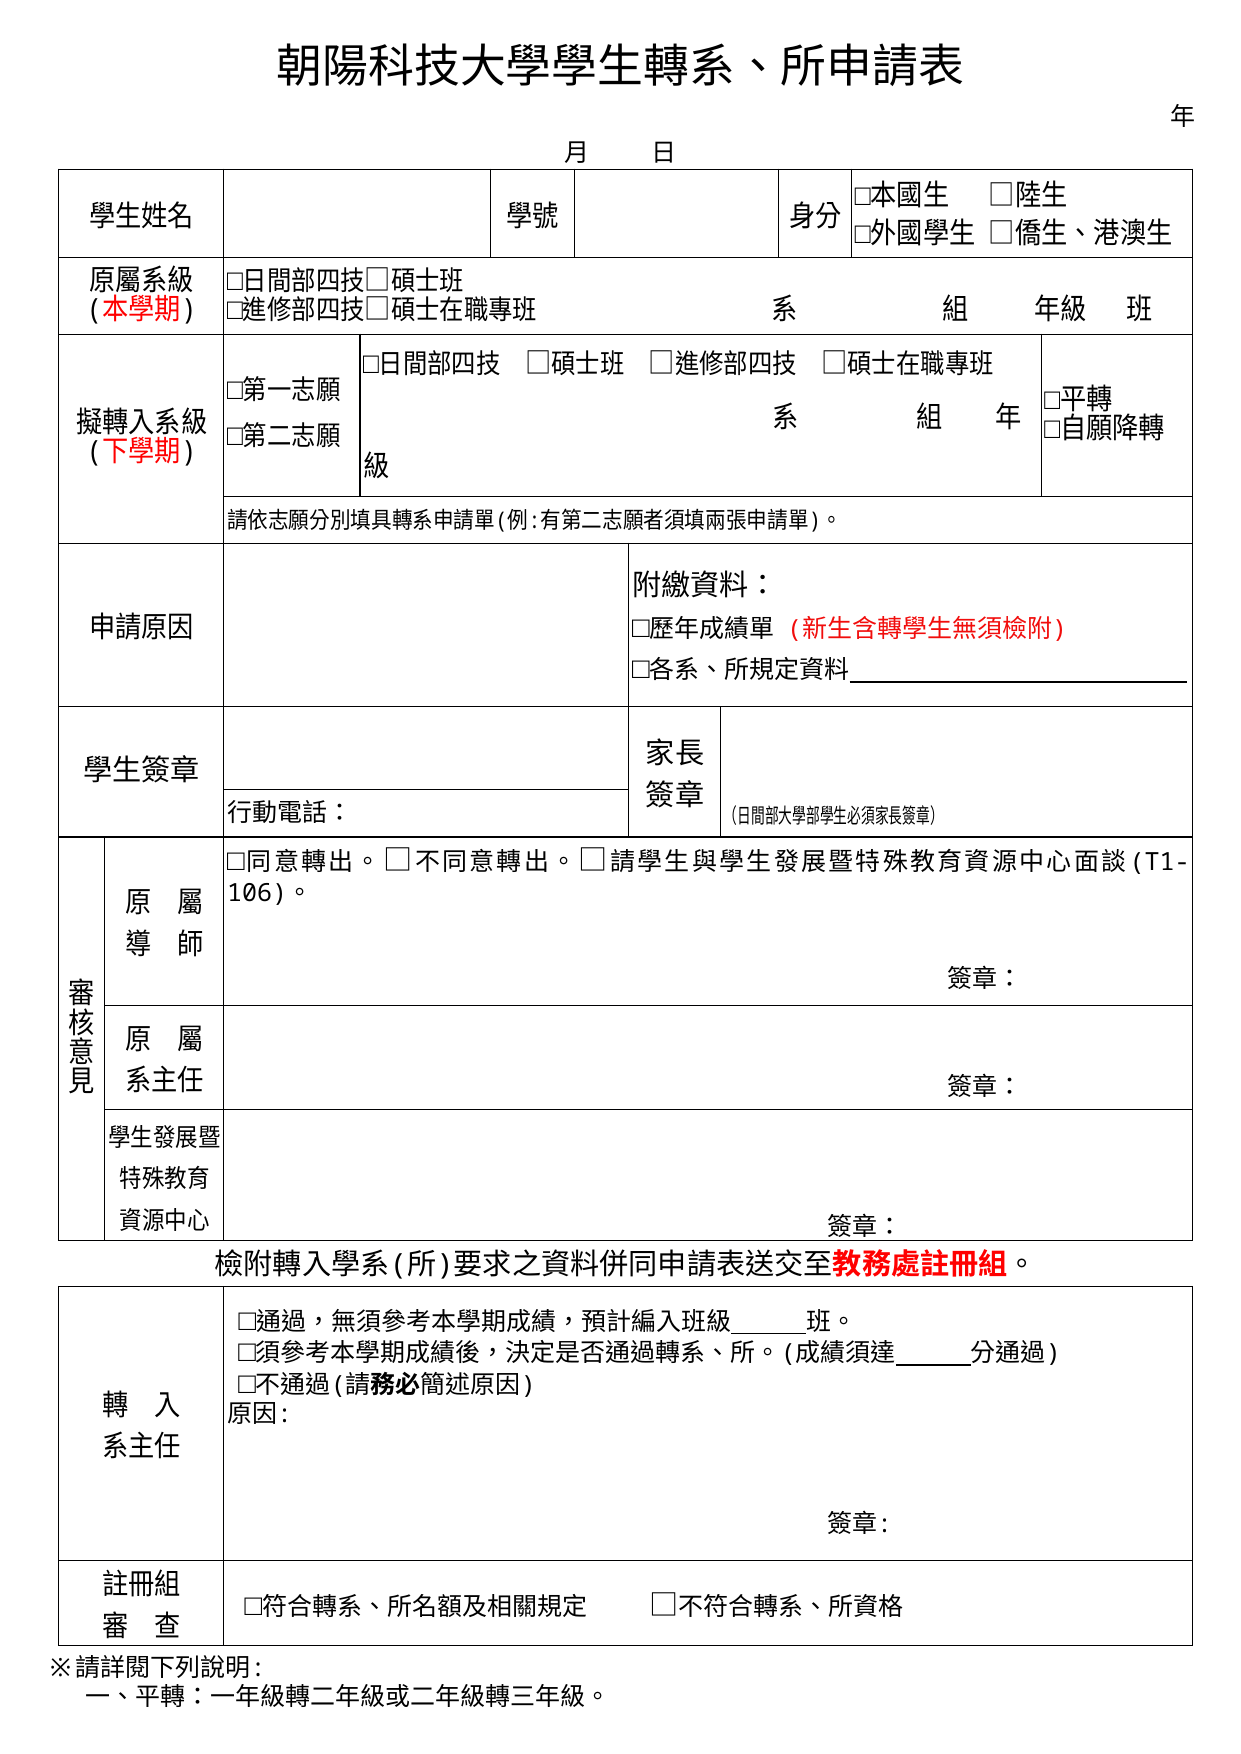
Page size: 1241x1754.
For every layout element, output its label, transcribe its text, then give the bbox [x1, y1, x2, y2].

table_cell □同意轉出。□不同意轉出。□請學生與學生發展暨特殊教育資源中心面談(T1-106)。 簽章： [224, 838, 1192, 1004]
table_cell 申請原因 [59, 544, 223, 706]
table_cell □日間部四技 □碩士班 □進修部四技 □碩士在職專班 系 組 年級 [361, 335, 1041, 496]
table_cell （日間部大學部學生必須家長簽章） [721, 707, 1192, 836]
text 朝陽科技大學學生轉系、所申請表 [35, 29, 1205, 96]
table_cell □平轉 □自願降轉 [1042, 335, 1192, 496]
text ※請詳閱下列說明: [45, 1653, 1205, 1682]
table_cell 審 核 意 見 [59, 838, 104, 1240]
table_cell 簽章： [224, 1006, 1192, 1109]
table_cell □符合轉系、所名額及相關規定 □不符合轉系、所資格 [224, 1561, 1192, 1644]
table_cell [224, 707, 628, 788]
table_cell 簽章： [224, 1110, 1192, 1240]
text 年 月 日 [35, 96, 1205, 168]
table_cell 學生發展暨特殊教育 資源中心 [105, 1110, 223, 1240]
table_cell 附繳資料： □歷年成績單 (新生含轉學生無須檢附) □各系、所規定資料 [629, 544, 1192, 706]
table_cell 擬轉入系級 (下學期) [59, 335, 223, 542]
table_cell 原 屬 系主任 [105, 1006, 223, 1109]
table_cell □日間部四技□碩士班 □進修部四技□碩士在職專班 系 組 年級 班 [224, 258, 1192, 333]
table_header □本國生 □陸生 □外國學生 □僑生、港澳生 [852, 170, 1192, 257]
table_cell □通過，無須參考本學期成績，預計編入班級 班。 □須參考本學期成績後，決定是否通過轉系、所。(成績須達 分通過) □不通過(請務必簡述原因) 原因: 簽章: [224, 1287, 1192, 1560]
table_cell 學生簽章 [59, 707, 223, 836]
table_header 學生姓名 [59, 170, 223, 257]
table_header [224, 170, 490, 257]
table_cell [224, 544, 628, 706]
table_cell 轉 入 系主任 [59, 1287, 223, 1560]
table_header 學號 [491, 170, 574, 257]
table_header [575, 170, 778, 257]
table_header 身分 [779, 170, 851, 257]
table_cell 請依志願分別填具轉系申請單(例:有第二志願者須填兩張申請單)。 [224, 497, 1192, 542]
text 一、平轉：一年級轉二年級或二年級轉三年級。 [60, 1682, 1205, 1711]
table_cell 原 屬 導 師 [105, 838, 223, 1004]
table_cell 原屬系級 (本學期) [59, 258, 223, 333]
table_cell 註冊組 審 查 [59, 1561, 223, 1644]
table_cell □第一志願 □第二志願 [224, 335, 359, 496]
table_cell 檢附轉入學系(所)要求之資料併同申請表送交至教務處註冊組。 [59, 1241, 1192, 1286]
table_cell 行動電話： [224, 790, 628, 836]
table_cell 家長簽章 [629, 707, 720, 836]
